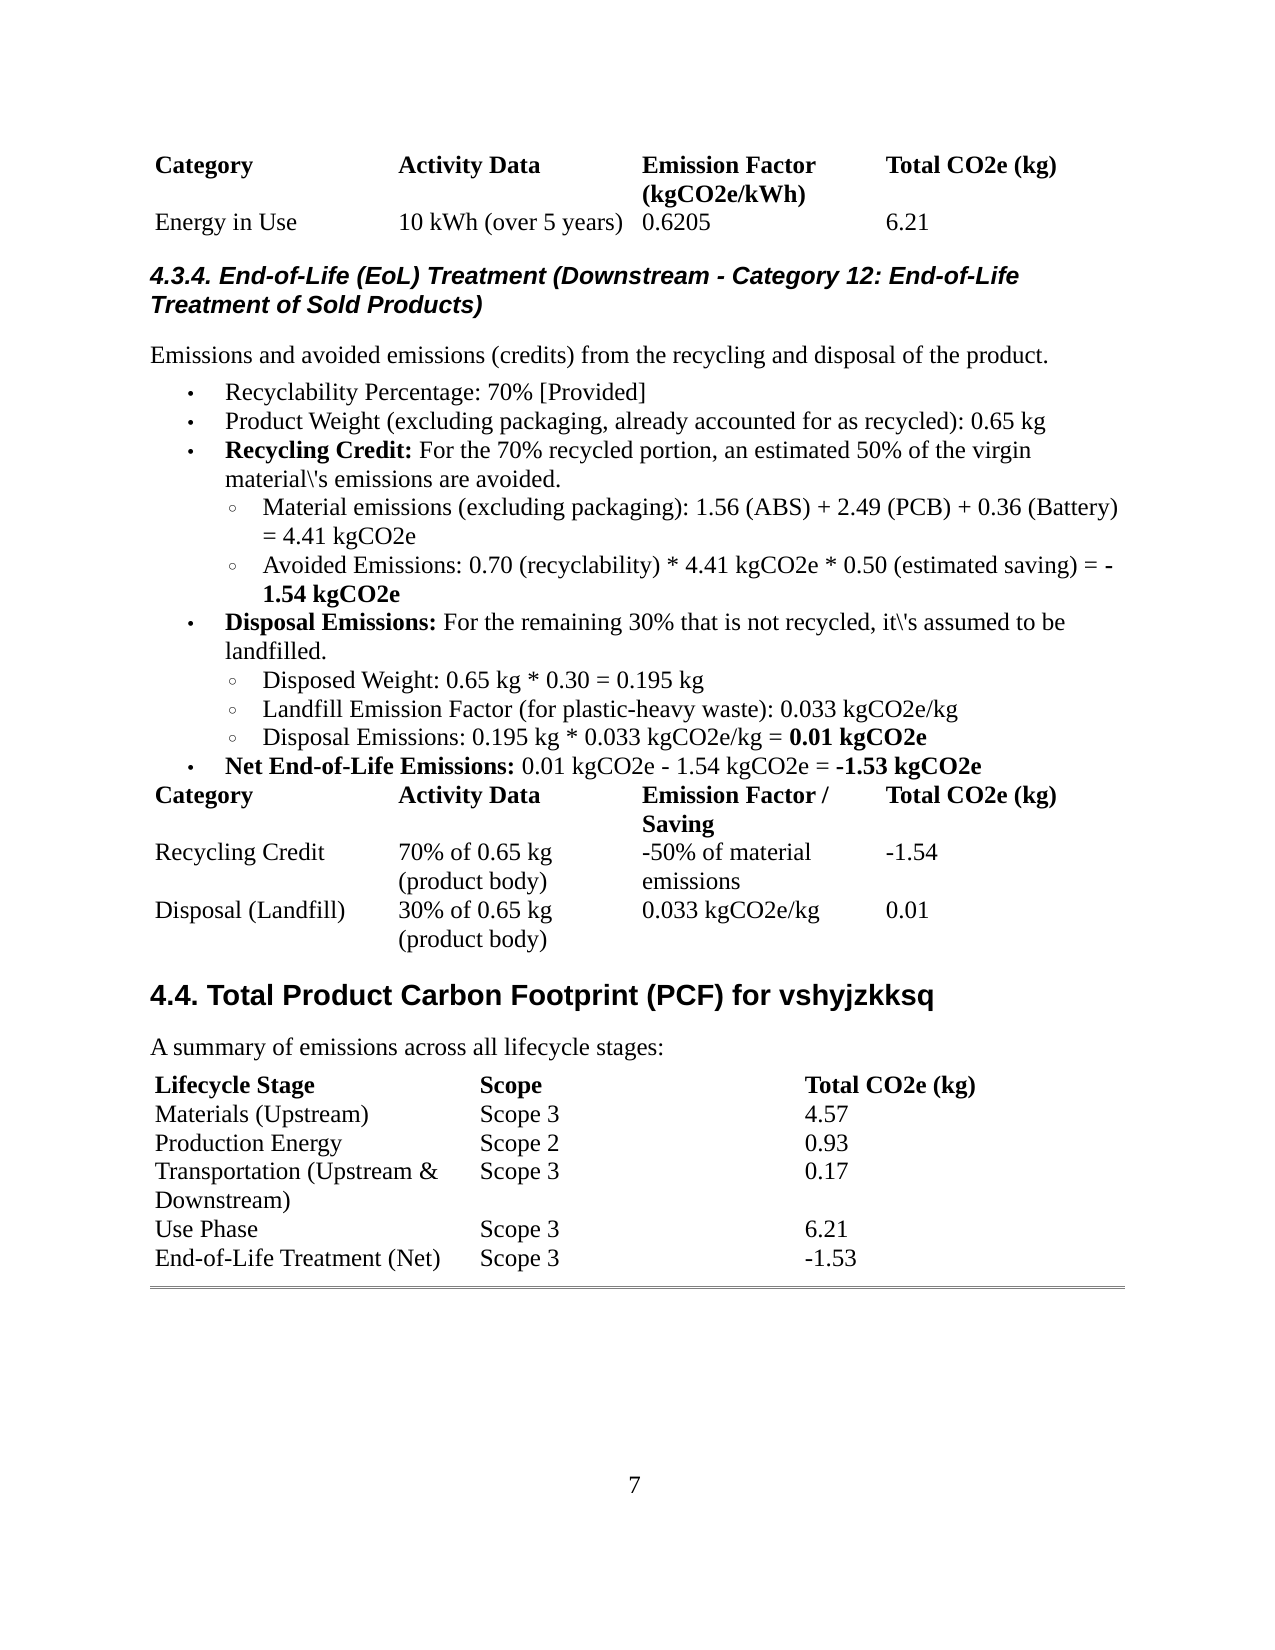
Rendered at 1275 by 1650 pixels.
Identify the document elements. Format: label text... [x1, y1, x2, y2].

table_header Scope [475, 1070, 800, 1099]
list Product Weight (excluding packaging, already accounted for as recycled): 0.65 kg [187, 406, 1125, 435]
list Disposal Emissions: 0.195 kg * 0.033 kgCO2e/kg = 0.01 kgCO2e [225, 722, 1125, 751]
table_cell -50% of material emissions [638, 838, 881, 895]
table_cell Transportation (Upstream & Downstream) [150, 1156, 475, 1214]
table_header Category [150, 150, 394, 207]
list Net End-of-Life Emissions: 0.01 kgCO2e - 1.54 kgCO2e = -1.53 kgCO2e [187, 751, 1125, 780]
table_cell Use Phase [150, 1214, 475, 1243]
table_cell -1.54 [881, 838, 1125, 895]
text A summary of emissions across all lifecycle stages: [150, 1032, 1125, 1061]
list Material emissions (excluding packaging): 1.56 (ABS) + 2.49 (PCB) + 0.36 (Battery) = 4.41 kgCO2e [225, 492, 1125, 550]
table_cell Materials (Upstream) [150, 1099, 475, 1128]
table_header Activity Data [394, 780, 637, 837]
table_cell End-of-Life Treatment (Net) [150, 1243, 475, 1271]
table_cell Energy in Use [150, 208, 394, 236]
table_cell 0.6205 [638, 208, 881, 236]
table_cell 6.21 [800, 1214, 1125, 1243]
list Recyclability Percentage: 70% [Provided] [187, 377, 1125, 406]
table_header Total CO2e (kg) [881, 780, 1125, 837]
table_cell Scope 3 [475, 1214, 800, 1243]
table_header Emission Factor (kgCO2e/kWh) [638, 150, 881, 207]
table_header Emission Factor / Saving [638, 780, 881, 837]
table_header Category [150, 780, 394, 837]
table_cell 0.033 kgCO2e/kg [638, 895, 881, 952]
table_cell Scope 2 [475, 1128, 800, 1156]
table_cell Scope 3 [475, 1099, 800, 1128]
table_cell 30% of 0.65 kg (product body) [394, 895, 637, 952]
subtitle 4.4. Total Product Carbon Footprint (PCF) for vshyjzkksq [150, 977, 1125, 1011]
table_cell 0.17 [800, 1156, 1125, 1214]
table_cell Production Energy [150, 1128, 475, 1156]
table_cell Disposal (Landfill) [150, 895, 394, 952]
table_cell 4.57 [800, 1099, 1125, 1128]
table_cell Scope 3 [475, 1156, 800, 1214]
table_cell Scope 3 [475, 1243, 800, 1271]
list Avoided Emissions: 0.70 (recyclability) * 4.41 kgCO2e * 0.50 (estimated saving) = -1.54 kgCO2e [225, 550, 1125, 607]
list Disposal Emissions: For the remaining 30% that is not recycled, it\'s assumed to be landfilled. [187, 607, 1125, 665]
text Emissions and avoided emissions (credits) from the recycling and disposal of the product. [150, 340, 1125, 368]
subtitle 4.3.4. End-of-Life (EoL) Treatment (Downstream - Category 12: End-of-Life Treatment of Sold Products) [150, 261, 1125, 318]
table_cell -1.53 [800, 1243, 1125, 1271]
table_cell 10 kWh (over 5 years) [394, 208, 637, 236]
list Disposed Weight: 0.65 kg * 0.30 = 0.195 kg [225, 665, 1125, 694]
table_cell 0.01 [881, 895, 1125, 952]
table_cell 6.21 [881, 208, 1125, 236]
table_header Total CO2e (kg) [881, 150, 1125, 207]
table_cell Recycling Credit [150, 838, 394, 895]
list Recycling Credit: For the 70% recycled portion, an estimated 50% of the virgin material\'s emissions are avoided. [187, 435, 1125, 492]
list Landfill Emission Factor (for plastic-heavy waste): 0.033 kgCO2e/kg [225, 694, 1125, 722]
table_cell 70% of 0.65 kg (product body) [394, 838, 637, 895]
table_cell 0.93 [800, 1128, 1125, 1156]
table_header Lifecycle Stage [150, 1070, 475, 1099]
table_header Total CO2e (kg) [800, 1070, 1125, 1099]
table_header Activity Data [394, 150, 637, 207]
